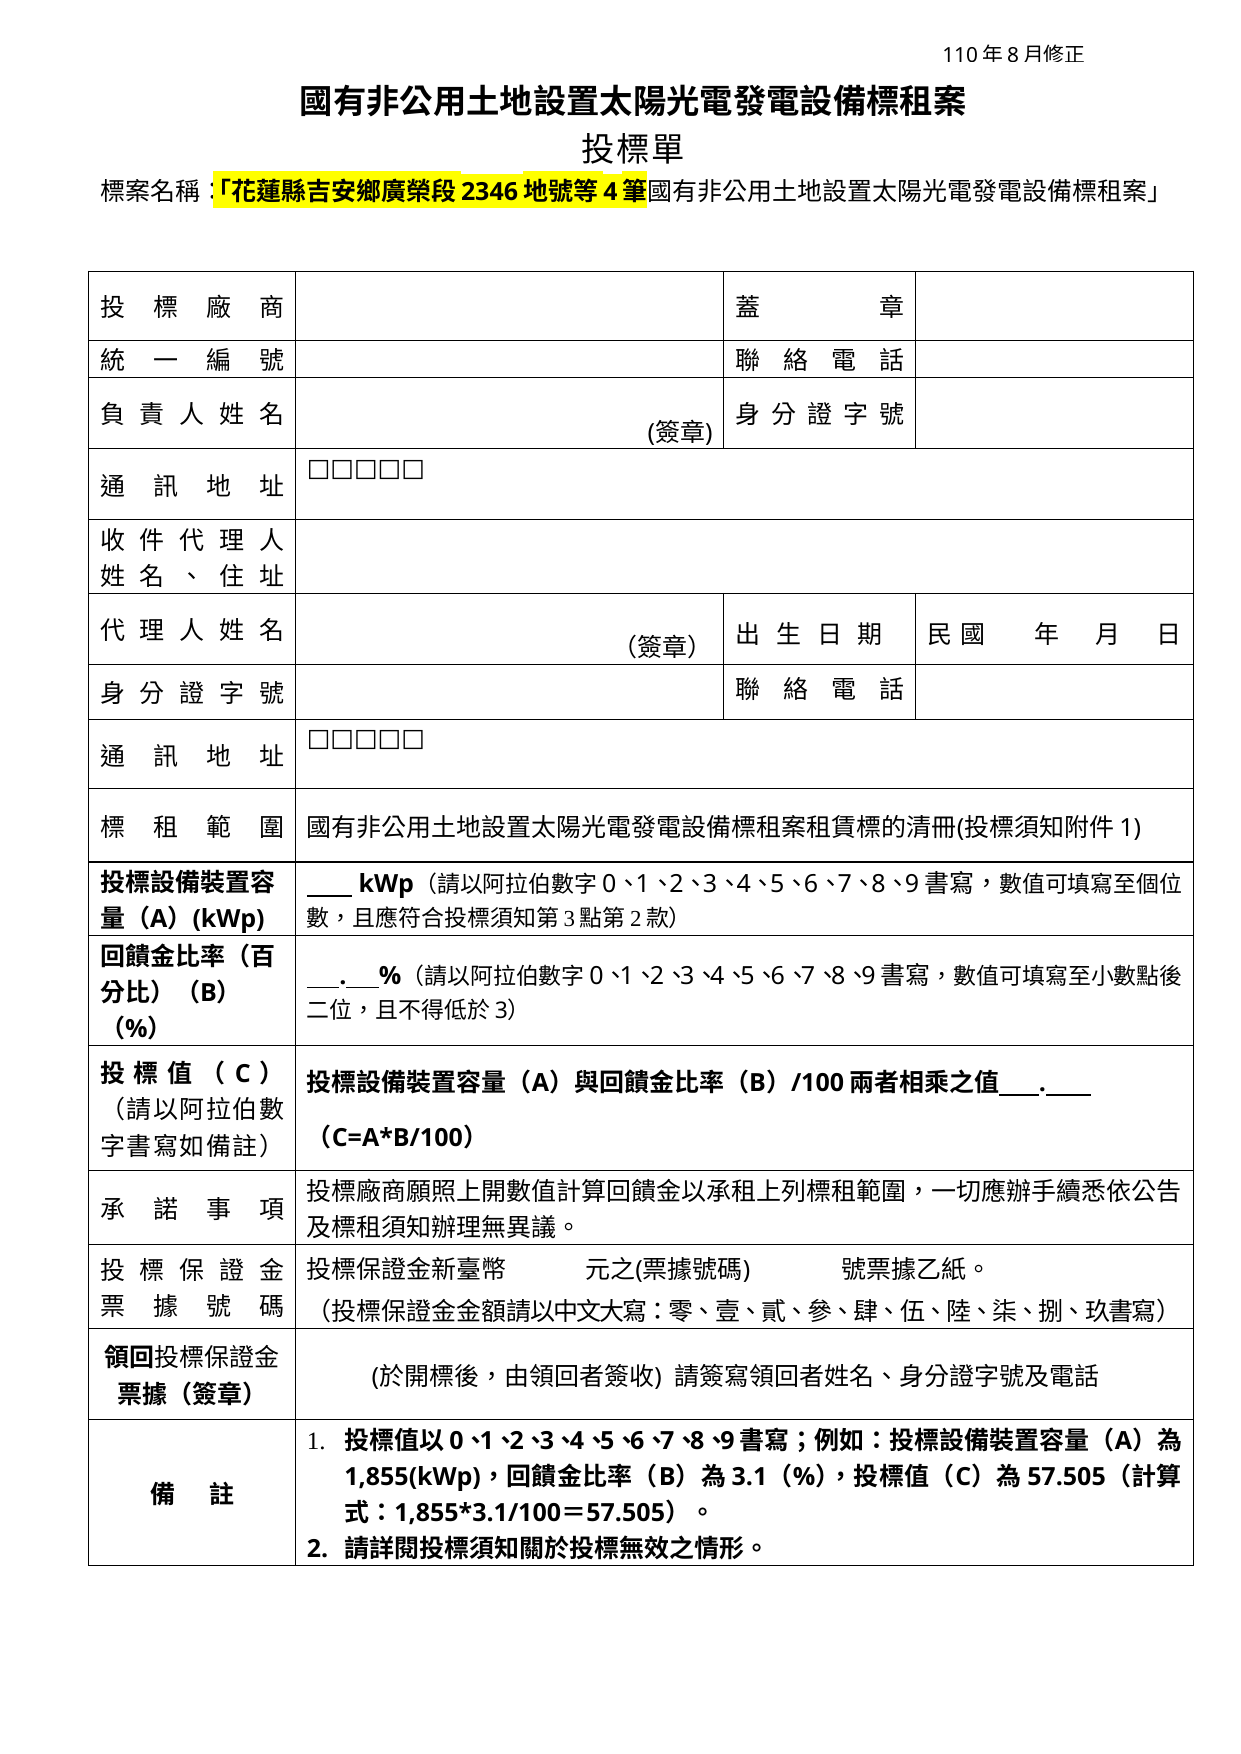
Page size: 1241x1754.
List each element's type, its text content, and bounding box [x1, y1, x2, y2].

table_cell 投標設備裝置容量（A）與回饋金比率（B）/100兩者相乘之值 . （C=A*B/100） [296, 1046, 1193, 1170]
table_header [296, 272, 723, 340]
table_cell 備 註 [89, 1420, 295, 1565]
table_cell 投標廠商願照上開數值計算回饋金以承租上列標租範圍，一切應辦手續悉依公告及標租須知辦理無異議。 [296, 1171, 1193, 1244]
table_header 蓋章 [724, 272, 915, 340]
table_cell 領回投標保證金票據（簽章） [89, 1329, 295, 1419]
table_cell 標租範圍 [89, 789, 295, 861]
table_cell (於開標後，由領回者簽收) 請簽寫領回者姓名、身分證字號及電話 [296, 1329, 1193, 1419]
table_cell 負責人姓名 [89, 378, 295, 448]
table_cell □□□□□ [296, 449, 1193, 519]
table_cell 代理人姓名 [89, 594, 295, 664]
text [927, 31, 1134, 69]
table_cell [916, 341, 1193, 377]
table_cell 投標保證金新臺幣 元之(票據號碼) 號票據乙紙。 （投標保證金金額請以中文大寫：零、壹、貳、參、肆、伍、陸、柒、捌、玖書寫） [296, 1245, 1193, 1328]
table_cell 統一編號 [89, 341, 295, 377]
table_cell (簽章) [296, 378, 723, 448]
table_cell 投標值（C） （請以阿拉伯數字書寫如備註） [89, 1046, 295, 1170]
table_cell 國有非公用土地設置太陽光電發電設備標租案租賃標的清冊(投標須知附件1) [296, 789, 1193, 861]
table_cell 通訊地址 [89, 449, 295, 519]
text 國有非公用土地設置太陽光電發電設備標租案 [100, 75, 1165, 123]
table_cell 回饋金比率（百分比）（B）（%） [89, 936, 295, 1045]
table_cell [916, 378, 1193, 448]
text 投標單 [100, 123, 1165, 171]
table_cell . %（請以阿拉伯數字0、1、2、3、4、5、6、7、8、9書寫，數值可填寫至小數點後二位，且不得低於3） [296, 936, 1193, 1045]
table_header [916, 272, 1193, 340]
table_cell 身分證字號 [724, 378, 915, 448]
table_cell kWp（請以阿拉伯數字0、1、2、3、4、5、6、7、8、9書寫，數值可填寫至個位數，且應符合投標須知第3點第2款） [296, 863, 1193, 935]
table_cell [296, 520, 1193, 593]
table_cell 身分證字號 [89, 665, 295, 719]
table_cell [916, 665, 1193, 719]
table_cell （簽章） [296, 594, 723, 664]
table_cell 投標值以0、1、2、3、4、5、6、7、8、9書寫；例如：投標設備裝置容量（A）為1,855(kWp)，回饋金比率（B）為3.1（%），投標值（C）為57.505（計算式：1,855*3.1/100＝57.505）。 請詳閱投標須知關於投標無效之情形。 [296, 1420, 1193, 1565]
table_header 投標廠商 [89, 272, 295, 340]
table_cell □□□□□ [296, 720, 1193, 788]
table_cell 收件代理人 姓名、住址 [89, 520, 295, 593]
table_cell 出生日期 [724, 594, 915, 664]
table_cell 投標保證金 票據號碼 [89, 1245, 295, 1328]
table_cell [296, 665, 723, 719]
table_cell 通訊地址 [89, 720, 295, 788]
table_cell 聯絡電話 [724, 341, 915, 377]
table_cell 聯 絡 電 話 [724, 665, 915, 719]
table_cell 民國 年 月 日 [916, 594, 1193, 664]
text 標案名稱：「花蓮縣吉安鄉廣榮段2346地號等4筆國有非公用土地設置太陽光電發電設備標租案」 [100, 171, 1165, 208]
table_cell 投標設備裝置容量（A）(kWp) [89, 863, 295, 935]
table_cell 承諾事項 [89, 1171, 295, 1244]
table_cell [296, 341, 723, 377]
text 110年8月修正 [942, 39, 1119, 62]
